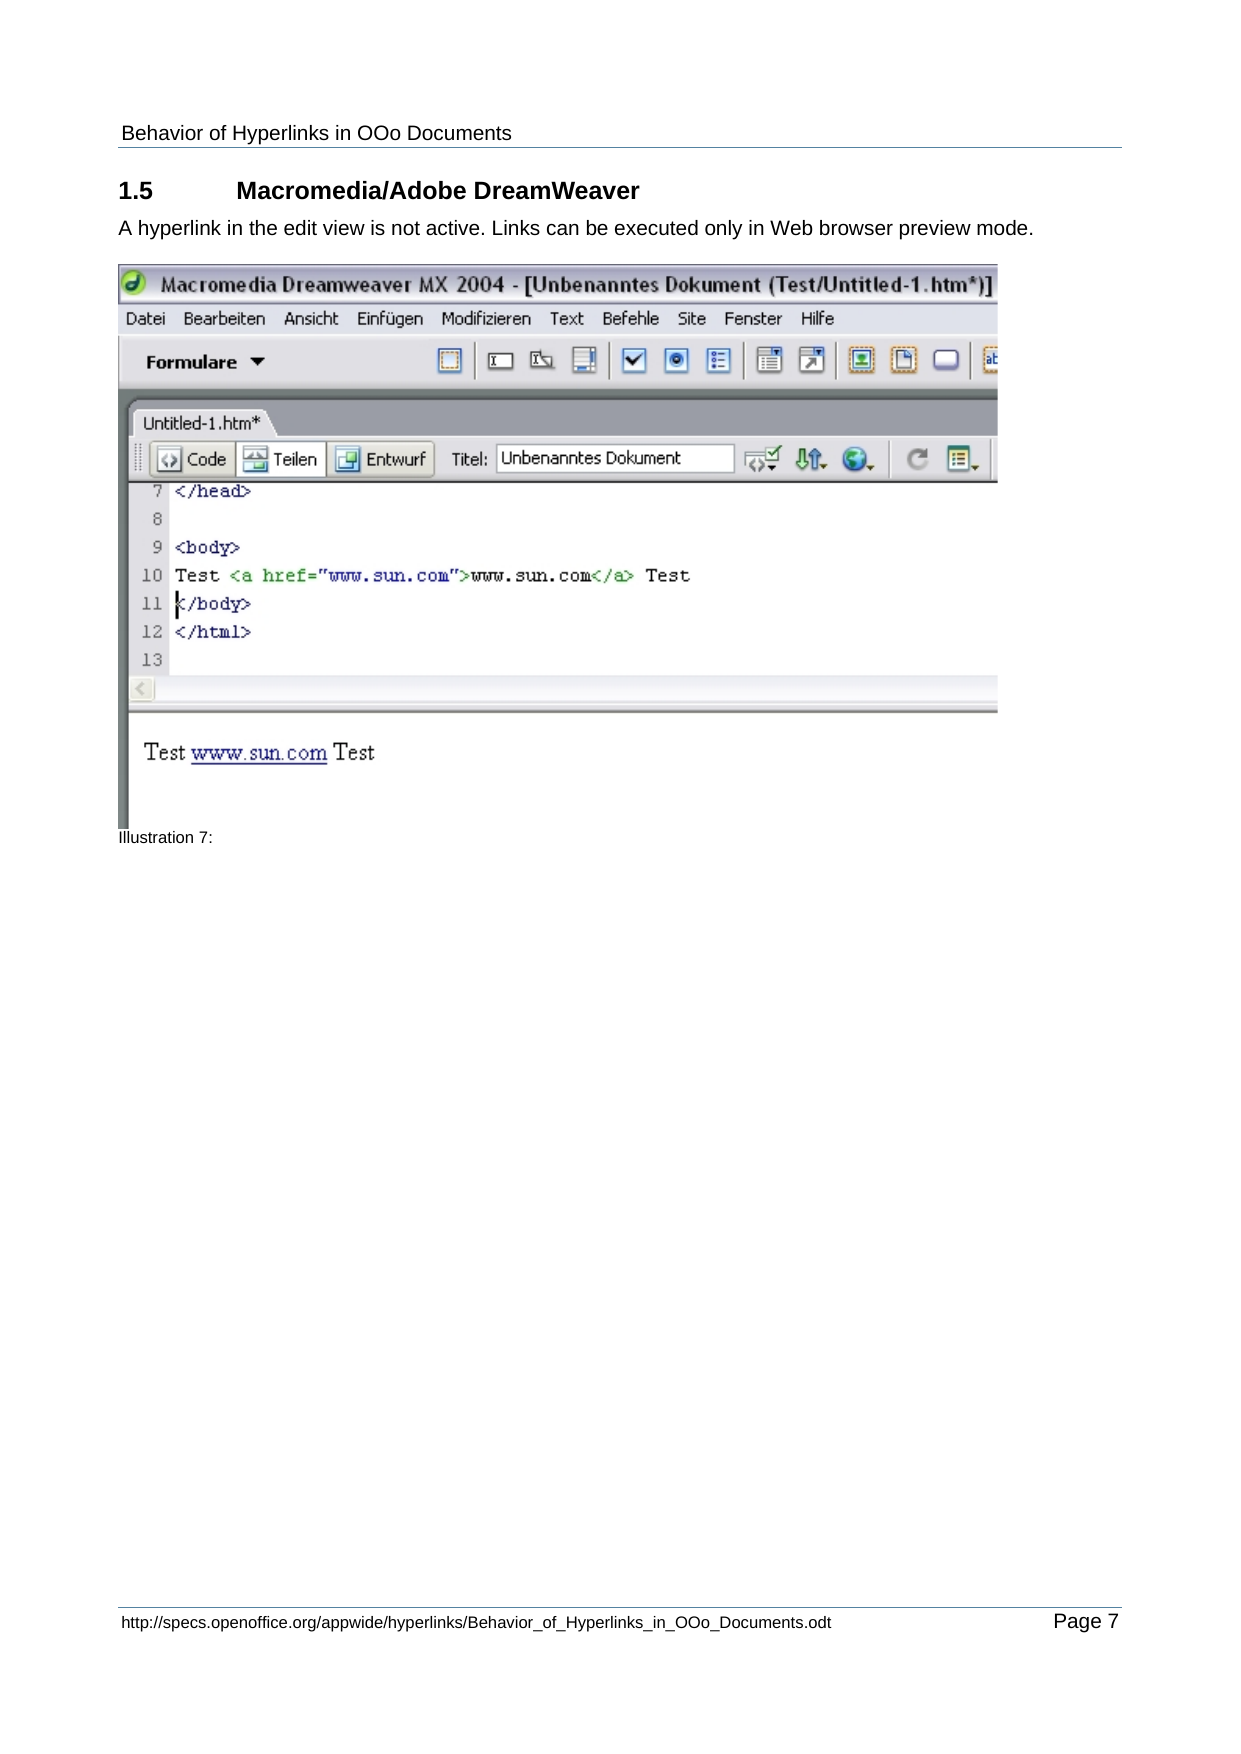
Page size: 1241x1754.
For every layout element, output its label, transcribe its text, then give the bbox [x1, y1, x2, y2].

text Illustration 7: [118, 829, 998, 847]
subtitle Macromedia/Adobe DreamWeaver [118, 177, 1122, 205]
picture [118, 264, 998, 829]
text A hyperlink in the edit view is not active. Links can be executed only in Web browser preview mode. [118, 216, 1122, 240]
